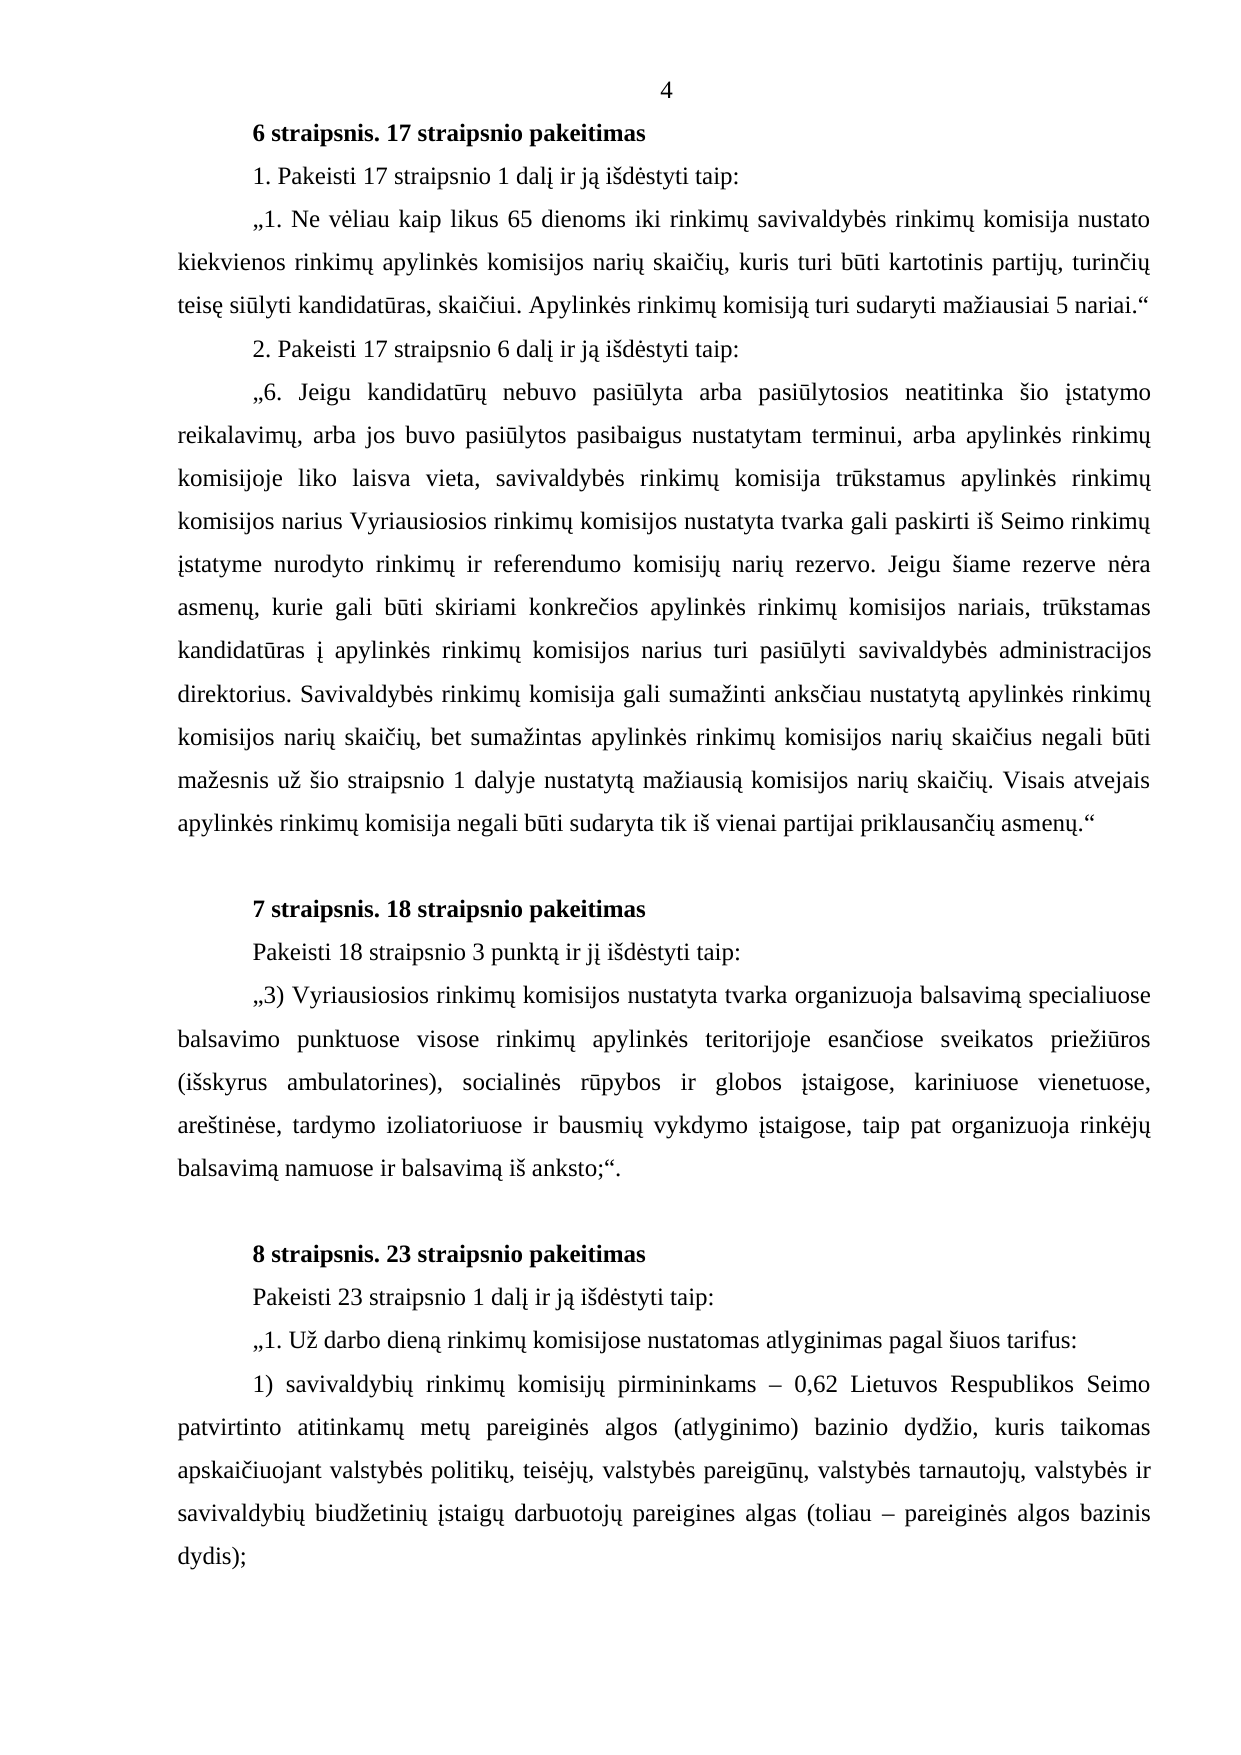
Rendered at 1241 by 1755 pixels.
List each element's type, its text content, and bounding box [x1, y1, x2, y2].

text Pakeisti 23 straipsnio 1 dalį ir ją išdėstyti taip: [177, 1282, 1152, 1311]
text 2. Pakeisti 17 straipsnio 6 dalį ir ją išdėstyti taip: [177, 334, 1152, 362]
text 8 straipsnis. 23 straipsnio pakeitimas [177, 1239, 1152, 1268]
text 1) savivaldybių rinkimų komisijų pirmininkams – 0,62 Lietuvos Respublikos Seimo patvirtinto atitinkamų metų pareiginės algos (atlyginimo) bazinio dydžio, kuris taikomas apskaičiuojant valstybės politikų, teisėjų, valstybės pareigūnų, valstybės tarnautojų, valstybės ir savivaldybių biudžetinių įstaigų darbuotojų pareigines algas (toliau – pareiginės algos bazinis dydis); [177, 1369, 1152, 1570]
text 7 straipsnis. 18 straipsnio pakeitimas [177, 894, 1152, 923]
text „3) Vyriausiosios rinkimų komisijos nustatyta tvarka organizuoja balsavimą specialiuose balsavimo punktuose visose rinkimų apylinkės teritorijoje esančiose sveikatos priežiūros (išskyrus ambulatorines), socialinės rūpybos ir globos įstaigose, kariniuose vienetuose, areštinėse, tardymo izoliatoriuose ir bausmių vykdymo įstaigose, taip pat organizuoja rinkėjų balsavimą namuose ir balsavimą iš anksto;“. [177, 981, 1152, 1182]
text „6. Jeigu kandidatūrų nebuvo pasiūlyta arba pasiūlytosios neatitinka šio įstatymo reikalavimų, arba jos buvo pasiūlytos pasibaigus nustatytam terminui, arba apylinkės rinkimų komisijoje liko laisva vieta, savivaldybės rinkimų komisija trūkstamus apylinkės rinkimų komisijos narius Vyriausiosios rinkimų komisijos nustatyta tvarka gali paskirti iš Seimo rinkimų įstatyme nurodyto rinkimų ir referendumo komisijų narių rezervo. Jeigu šiame rezerve nėra asmenų, kurie gali būti skiriami konkrečios apylinkės rinkimų komisijos nariais, trūkstamas kandidatūras į apylinkės rinkimų komisijos narius turi pasiūlyti savivaldybės administracijos direktorius. Savivaldybės rinkimų komisija gali sumažinti anksčiau nustatytą apylinkės rinkimų komisijos narių skaičių, bet sumažintas apylinkės rinkimų komisijos narių skaičius negali būti mažesnis už šio straipsnio 1 dalyje nustatytą mažiausią komisijos narių skaičių. Visais atvejais apylinkės rinkimų komisija negali būti sudaryta tik iš vienai partijai priklausančių asmenų.“ [177, 377, 1152, 837]
text 6 straipsnis. 17 straipsnio pakeitimas [177, 118, 1152, 147]
text „1. Ne vėliau kaip likus 65 dienoms iki rinkimų savivaldybės rinkimų komisija nustato kiekvienos rinkimų apylinkės komisijos narių skaičių, kuris turi būti kartotinis partijų, turinčių teisę siūlyti kandidatūras, skaičiui. Apylinkės rinkimų komisiją turi sudaryti mažiausiai 5 nariai.“ [177, 204, 1152, 319]
text 1. Pakeisti 17 straipsnio 1 dalį ir ją išdėstyti taip: [177, 161, 1152, 190]
text „1. Už darbo dieną rinkimų komisijose nustatomas atlyginimas pagal šiuos tarifus: [177, 1326, 1152, 1354]
text Pakeisti 18 straipsnio 3 punktą ir jį išdėstyti taip: [177, 937, 1152, 966]
